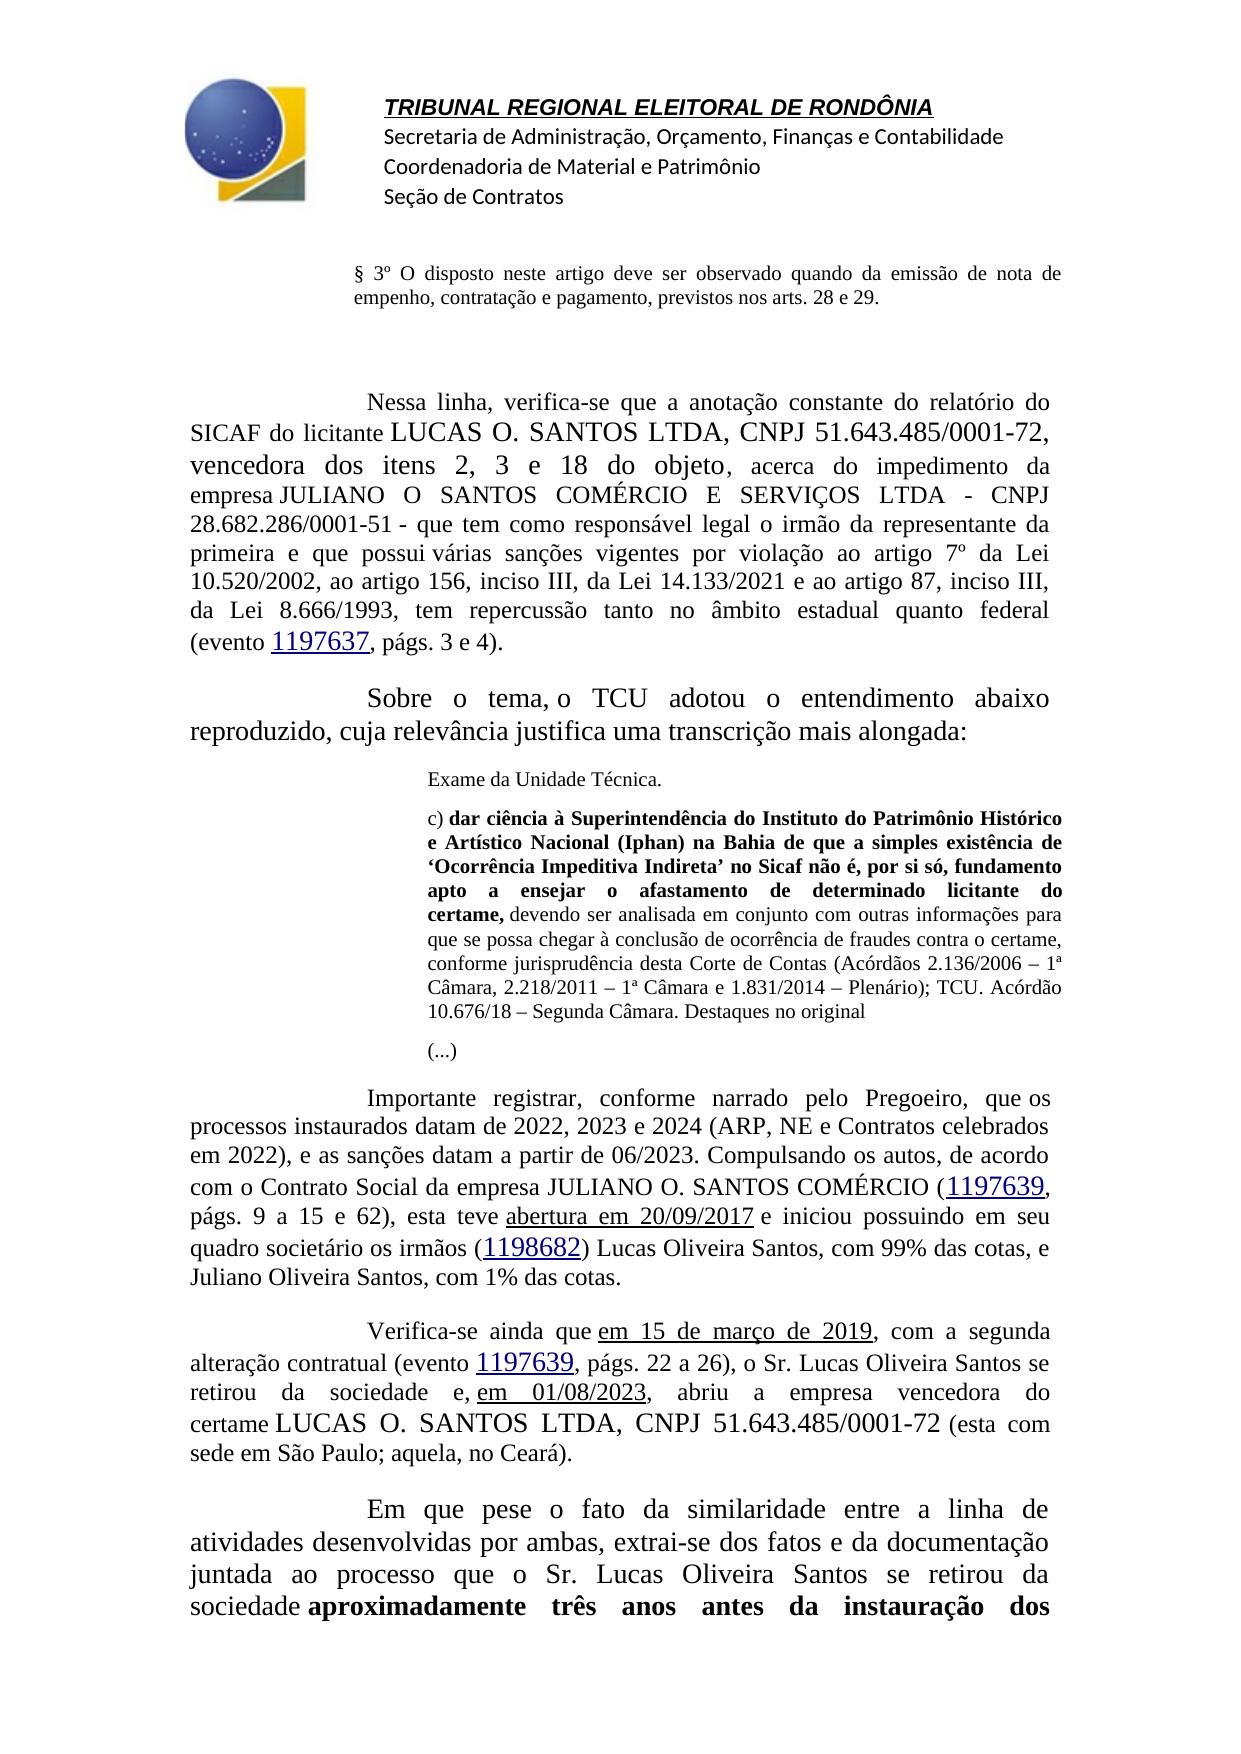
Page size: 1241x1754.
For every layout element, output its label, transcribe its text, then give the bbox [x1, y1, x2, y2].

text Importante registrar, conforme narrado pelo Pregoeiro, que os processos instaurados datam de 2022, 2023 e 2024 (ARP, NE e Contratos celebrados em 2022), e as sanções datam a partir de 06/2023. Compulsando os autos, de acordo com o Contrato Social da empresa JULIANO O. SANTOS COMÉRCIO (1197639, págs. 9 a 15 e 62), esta teve abertura em 20/09/2017 e iniciou possuindo em seu quadro societário os irmãos (1198682) Lucas Oliveira Santos, com 99% das cotas, e Juliano Oliveira Santos, com 1% das cotas. [190, 1083, 1051, 1291]
text Exame da Unidade Técnica. [427, 766, 1063, 791]
text c) dar ciência à Superintendência do Instituto do Patrimônio Histórico e Artístico Nacional (Iphan) na Bahia de que a simples existência de ‘Ocorrência Impeditiva Indireta’ no Sicaf não é, por si só, fundamento apto a ensejar o afastamento de determinado licitante do certame, devendo ser analisada em conjunto com outras informações para que se possa chegar à conclusão de ocorrência de fraudes contra o certame, conforme jurisprudência desta Corte de Contas (Acórdãos 2.136/2006 – 1ª Câmara, 2.218/2011 – 1ª Câmara e 1.831/2014 – Plenário); TCU. Acórdão 10.676/18 – Segunda Câmara. Destaques no original [427, 806, 1063, 1023]
text Sobre o tema, o TCU adotou o entendimento abaixo reproduzido, cuja relevância justifica uma transcrição mais alongada: [190, 681, 1051, 746]
text Nessa linha, verifica-se que a anotação constante do relatório do SICAF do licitante LUCAS O. SANTOS LTDA, CNPJ 51.643.485/0001-72, vencedora dos itens 2, 3 e 18 do objeto, acerca do impedimento da empresa JULIANO O SANTOS COMÉRCIO E SERVIÇOS LTDA - CNPJ 28.682.286/0001-51 - que tem como responsável legal o irmão da representante da primeira e que possui várias sanções vigentes por violação ao artigo 7º da Lei 10.520/2002, ao artigo 156, inciso III, da Lei 14.133/2021 e ao artigo 87, inciso III, da Lei 8.666/1993, tem repercussão tanto no âmbito estadual quanto federal (evento 1197637, págs. 3 e 4). [190, 387, 1051, 656]
text (...) [427, 1038, 1063, 1062]
text § 3º O disposto neste artigo deve ser observado quando da emissão de nota de empenho, contratação e pagamento, previstos nos arts. 28 e 29. [354, 261, 1063, 309]
text Verifica-se ainda que em 15 de março de 2019, com a segunda alteração contratual (evento 1197639, págs. 22 a 26), o Sr. Lucas Oliveira Santos se retirou da sociedade e, em 01/08/2023, abriu a empresa vencedora do certame LUCAS O. SANTOS LTDA, CNPJ 51.643.485/0001-72 (esta com sede em São Paulo; aquela, no Ceará). [190, 1316, 1051, 1467]
text Em que pese o fato da similaridade entre a linha de atividades desenvolvidas por ambas, extrai-se dos fatos e da documentação juntada ao processo que o Sr. Lucas Oliveira Santos se retirou da sociedade aproximadamente três anos antes da instauração dos [190, 1492, 1051, 1622]
